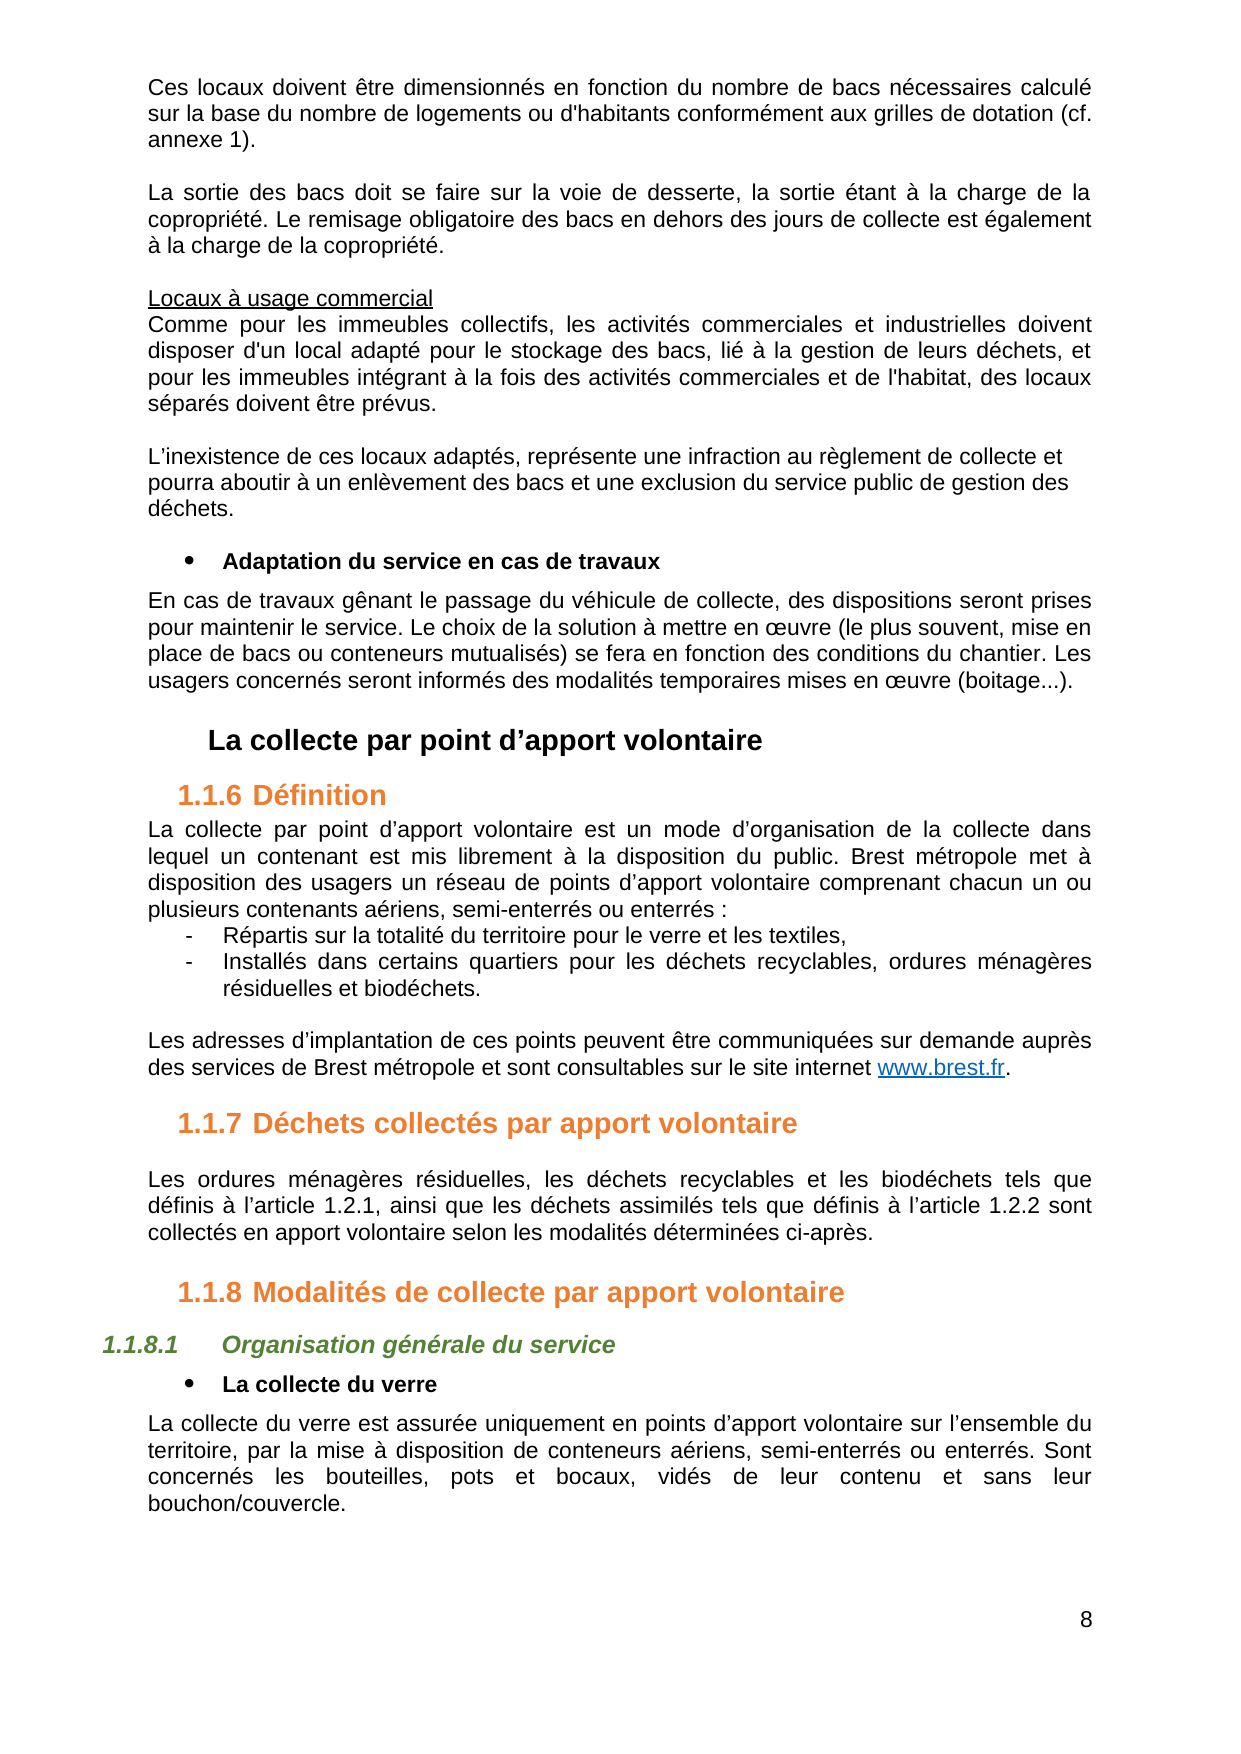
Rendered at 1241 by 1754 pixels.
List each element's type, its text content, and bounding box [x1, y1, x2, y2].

text La sortie des bacs doit se faire sur la voie de desserte, la sortie étant à la charge de la copropriété. Le remisage obligatoire des bacs en dehors des jours de collecte est également à la charge de la copropriété. [148, 179, 1093, 258]
text Les ordures ménagères résiduelles, les déchets recyclables et les biodéchets tels que définis à l’article 1.2.1, ainsi que les déchets assimilés tels que définis à l’article 1.2.2 sont collectés en apport volontaire selon les modalités déterminées ci-après. [148, 1166, 1093, 1245]
list La collecte du verre [185, 1371, 1093, 1398]
text La collecte du verre est assurée uniquement en points d’apport volontaire sur l’ensemble du territoire, par la mise à disposition de conteneurs aériens, semi-enterrés ou enterrés. Sont concernés les bouteilles, pots et bocaux, vidés de leur contenu et sans leur bouchon/couvercle. [148, 1410, 1093, 1516]
list Déchets collectés par apport volontaire [177, 1106, 1093, 1140]
list Définition [177, 778, 1093, 811]
text Ces locaux doivent être dimensionnés en fonction du nombre de bacs nécessaires calculé sur la base du nombre de logements ou d'habitants conformément aux grilles de dotation (cf. annexe 1). [148, 74, 1093, 153]
list Modalités de collecte par apport volontaire [177, 1275, 1093, 1309]
text En cas de travaux gênant le passage du véhicule de collecte, des dispositions seront prises pour maintenir le service. Le choix de la solution à mettre en œuvre (le plus souvent, mise en place de bacs ou conteneurs mutualisés) se fera en fonction des conditions du chantier. Les usagers concernés seront informés des modalités temporaires mises en œuvre (boitage...). [148, 587, 1093, 693]
text Locaux à usage commercial [148, 284, 1093, 311]
list Organisation générale du service [102, 1330, 1093, 1358]
list Adaptation du service en cas de travaux [185, 548, 1093, 575]
text La collecte par point d’apport volontaire est un mode d’organisation de la collecte dans lequel un contenant est mis librement à la disposition du public. Brest métropole met à disposition des usagers un réseau de points d’apport volontaire comprenant chacun un ou plusieurs contenants aériens, semi-enterrés ou enterrés : [148, 816, 1093, 922]
text Comme pour les immeubles collectifs, les activités commerciales et industrielles doivent disposer d'un local adapté pour le stockage des bacs, lié à la gestion de leurs déchets, et pour les immeubles intégrant à la fois des activités commerciales et de l'habitat, des locaux séparés doivent être prévus. [148, 311, 1093, 416]
list Installés dans certains quartiers pour les déchets recyclables, ordures ménagères résiduelles et biodéchets. [185, 948, 1093, 1001]
text Les adresses d’implantation de ces points peuvent être communiquées sur demande auprès des services de Brest métropole et sont consultables sur le site internet www.brest.fr. [148, 1027, 1093, 1080]
list Répartis sur la totalité du territoire pour le verre et les textiles, [185, 922, 1093, 948]
subtitle La collecte par point d’apport volontaire [208, 723, 1093, 757]
text L’inexistence de ces locaux adaptés, représente une infraction au règlement de collecte et pourra aboutir à un enlèvement des bacs et une exclusion du service public de gestion des déchets. [148, 443, 1093, 522]
